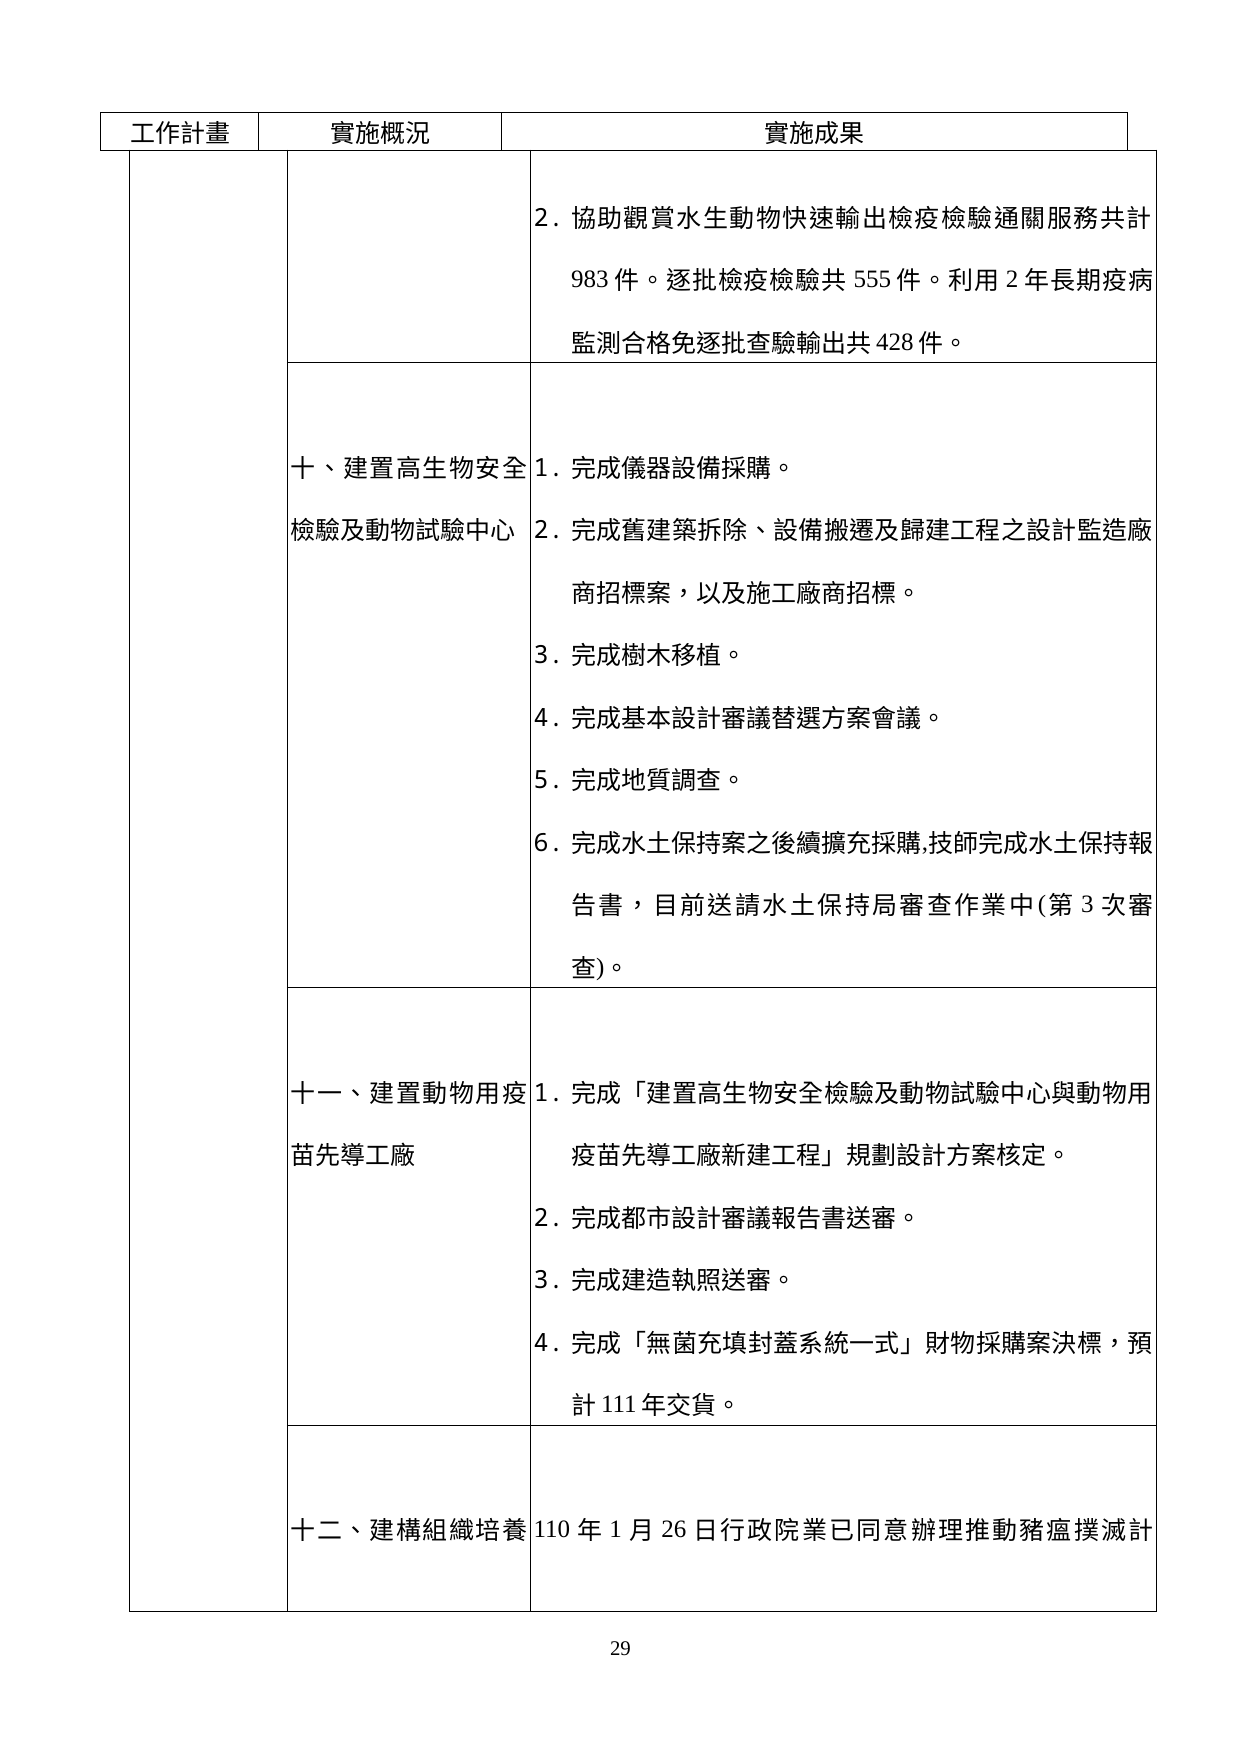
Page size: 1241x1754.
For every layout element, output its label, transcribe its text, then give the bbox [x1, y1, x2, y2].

table_header 實施概況 [259, 113, 501, 149]
table_cell [130, 1425, 287, 1611]
table_cell 十一、建置動物用疫苗先導工廠 [288, 988, 530, 1425]
table_cell [1157, 362, 1174, 987]
table_cell [101, 987, 129, 1425]
table_header 實施成果 [502, 113, 1127, 149]
table_cell [66, 362, 101, 987]
table_cell 十、建置高生物安全檢驗及動物試驗中心 [288, 363, 530, 987]
table_cell 完成「建置高生物安全檢驗及動物試驗中心與動物用疫苗先導工廠新建工程」規劃設計方案核定。 完成都市設計審議報告書送審。 完成建造執照送審。 完成「無菌充填封蓋系統一式」財物採購案決標，預計111年交貨。 [531, 988, 1156, 1425]
table_cell [130, 151, 287, 362]
table_cell [101, 1425, 129, 1611]
table_cell [66, 987, 101, 1425]
table_header [1156, 112, 1174, 149]
table_cell [130, 362, 287, 987]
table_header 工作計畫 [101, 113, 258, 149]
table_cell [66, 150, 101, 362]
table_header [66, 112, 100, 149]
table_cell [1157, 1425, 1174, 1611]
table_cell 完成新增高通量毛細電泳等5項檢驗與環境消毒相關設備，以增加輸出水生動物檢驗速度與量能，並加強水生動物廠房生物安全之管控。 協助觀賞水生動物快速輸出檢疫檢驗通關服務共計983件。逐批檢疫檢驗共555件。利用2年長期疫病監測合格免逐批查驗輸出共428件。 [531, 151, 1156, 362]
table_cell 110年1月26日行政院業已同意辦理推動豬瘟撲滅計 [531, 1426, 1156, 1611]
table_cell [288, 151, 530, 362]
table_cell [66, 1425, 101, 1611]
table_cell [1157, 150, 1174, 362]
table_cell [101, 151, 129, 362]
table_cell 十二、建構組織培養 [288, 1426, 530, 1611]
table_cell 完成儀器設備採購。 完成舊建築拆除、設備搬遷及歸建工程之設計監造廠商招標案，以及施工廠商招標。 完成樹木移植。 完成基本設計審議替選方案會議。 完成地質調查。 完成水土保持案之後續擴充採購,技師完成水土保持報告書，目前送請水土保持局審查作業中(第3次審查)。 [531, 363, 1156, 987]
table_cell [101, 362, 129, 987]
table_header [1128, 112, 1156, 149]
table_cell [1157, 987, 1174, 1425]
table_cell [130, 987, 287, 1425]
